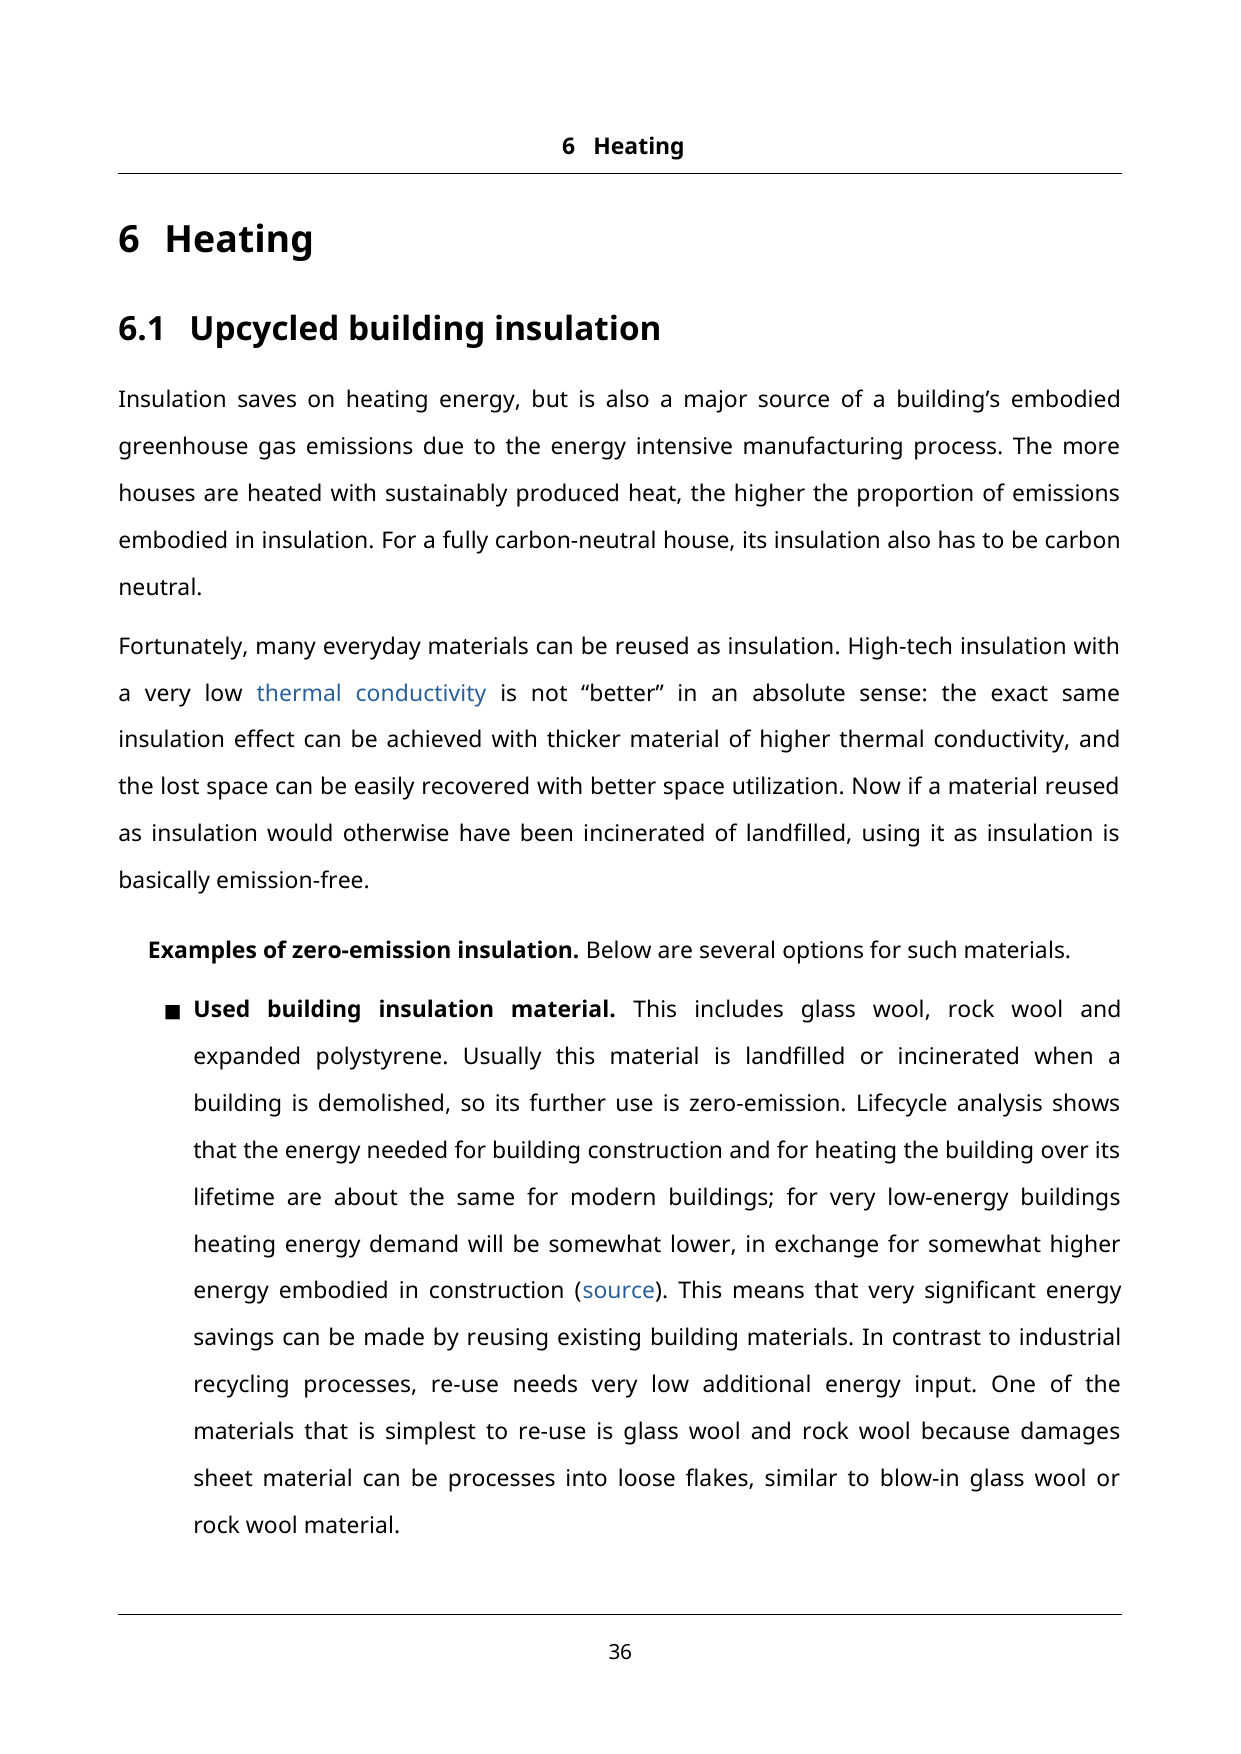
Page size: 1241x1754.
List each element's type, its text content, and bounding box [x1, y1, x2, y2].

text Examples of zero-emission insulation. Below are several options for such materials. [118, 934, 1122, 966]
text Insulation saves on heating energy, but is also a major source of a building’s embodied greenhouse gas emissions due to the energy intensive manufacturing process. The more houses are heated with sustainably produced heat, the higher the proportion of emissions embodied in insulation. For a fully carbon-neutral house, its insulation also has to be carbon neutral. [118, 383, 1122, 602]
list Used building insulation material. This includes glass wool, rock wool and expanded polystyrene. Usually this material is landfilled or incinerated when a building is demolished, so its further use is zero-emission. Lifecycle analysis shows that the energy needed for building construction and for heating the building over its lifetime are about the same for modern buildings; for very low-energy buildings heating energy demand will be somewhat lower, in exchange for somewhat higher energy embodied in construction (source). This means that very significant energy savings can be made by reusing existing building materials. In contrast to industrial recycling processes, re-use needs very low additional energy input. One of the materials that is simplest to re-use is glass wool and rock wool because damages sheet material can be processes into loose flakes, similar to blow-in glass wool or rock wool material. [164, 993, 1122, 1540]
subtitle Heating [118, 212, 1122, 263]
subtitle Upcycled building insulation [118, 305, 1122, 350]
text Fortunately, many everyday materials can be reused as insulation. High-tech insulation with a very low thermal conductivity is not “better” in an absolute sense: the exact same insulation effect can be achieved with thicker material of higher thermal conductivity, and the lost space can be easily recovered with better space utilization. Now if a material reused as insulation would otherwise have been incinerated of landfilled, using it as insulation is basically emission-free. [118, 629, 1122, 895]
